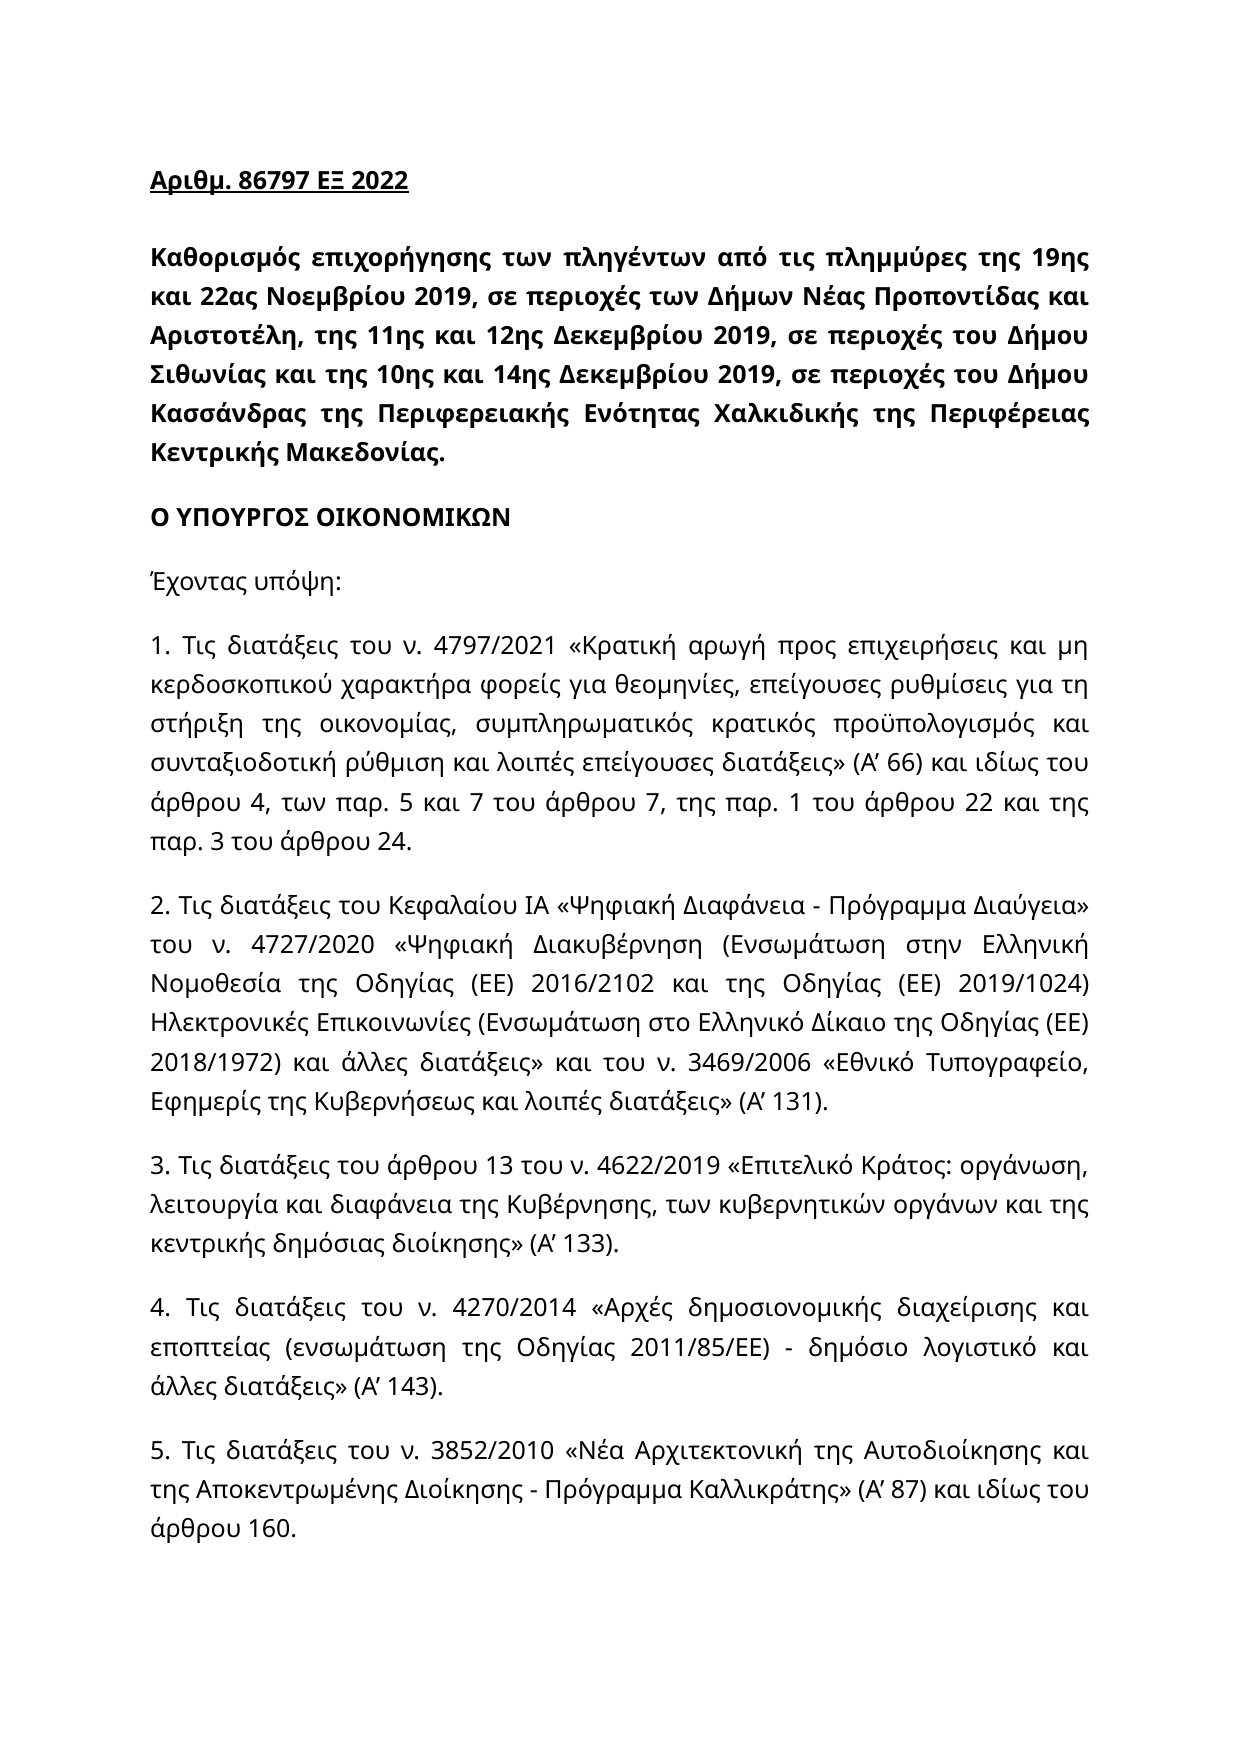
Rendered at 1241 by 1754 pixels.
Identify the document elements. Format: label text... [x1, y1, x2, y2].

title Αριθμ. 86797 ΕΞ 2022 [150, 162, 1090, 197]
text Καθορισμός επιχορήγησης των πληγέντων από τις πλημμύρες της 19ης και 22ας Νοεμβρίου 2019, σε περιοχές των Δήμων Νέας Προποντίδας και Αριστοτέλη, της 11ης και 12ης Δεκεμβρίου 2019, σε περιοχές του Δήμου Σιθωνίας και της 10ης και 14ης Δεκεμβρίου 2019, σε περιοχές του Δήμου Κασσάνδρας της Περιφερειακής Ενότητας Χαλκιδικής της Περιφέρειας Κεντρικής Μακεδονίας. [150, 239, 1090, 469]
text 3. Τις διατάξεις του άρθρου 13 του ν. 4622/2019 «Επιτελικό Κράτος: οργάνωση, λειτουργία και διαφάνεια της Κυβέρνησης, των κυβερνητικών οργάνων και της κεντρικής δημόσιας διοίκησης» (Α’ 133). [150, 1147, 1090, 1260]
text 4. Τις διατάξεις του ν. 4270/2014 «Αρχές δημοσιονομικής διαχείρισης και εποπτείας (ενσωμάτωση της Οδηγίας 2011/85/ΕΕ) - δημόσιο λογιστικό και άλλες διατάξεις» (Α’ 143). [150, 1290, 1090, 1402]
text Ο ΥΠΟΥΡΓΟΣ ΟΙΚΟΝΟΜΙΚΩΝ [150, 499, 1090, 533]
text 5. Τις διατάξεις του ν. 3852/2010 «Νέα Αρχιτεκτονική της Αυτοδιοίκησης και της Αποκεντρωμένης Διοίκησης - Πρόγραμμα Καλλικράτης» (Α’ 87) και ιδίως του άρθρου 160. [150, 1432, 1090, 1545]
text Έχοντας υπόψη: [150, 563, 1090, 597]
text 2. Τις διατάξεις του Κεφαλαίου ΙΑ «Ψηφιακή Διαφάνεια - Πρόγραμμα Διαύγεια» του ν. 4727/2020 «Ψηφιακή Διακυβέρνηση (Ενσωμάτωση στην Ελληνική Νομοθεσία της Οδηγίας (ΕΕ) 2016/2102 και της Οδηγίας (ΕΕ) 2019/1024) Ηλεκτρονικές Επικοινωνίες (Ενσωμάτωση στο Ελληνικό Δίκαιο της Οδηγίας (ΕΕ) 2018/1972) και άλλες διατάξεις» και του ν. 3469/2006 «Εθνικό Τυπογραφείο, Εφημερίς της Κυβερνήσεως και λοιπές διατάξεις» (Α’ 131). [150, 887, 1090, 1117]
text 1. Τις διατάξεις του ν. 4797/2021 «Κρατική αρωγή προς επιχειρήσεις και μη κερδοσκοπικού χαρακτήρα φορείς για θεομηνίες, επείγουσες ρυθμίσεις για τη στήριξη της οικονομίας, συμπληρωματικός κρατικός προϋπολογισμός και συνταξιοδοτική ρύθμιση και λοιπές επείγουσες διατάξεις» (Α’ 66) και ιδίως του άρθρου 4, των παρ. 5 και 7 του άρθρου 7, της παρ. 1 του άρθρου 22 και της παρ. 3 του άρθρου 24. [150, 627, 1090, 857]
